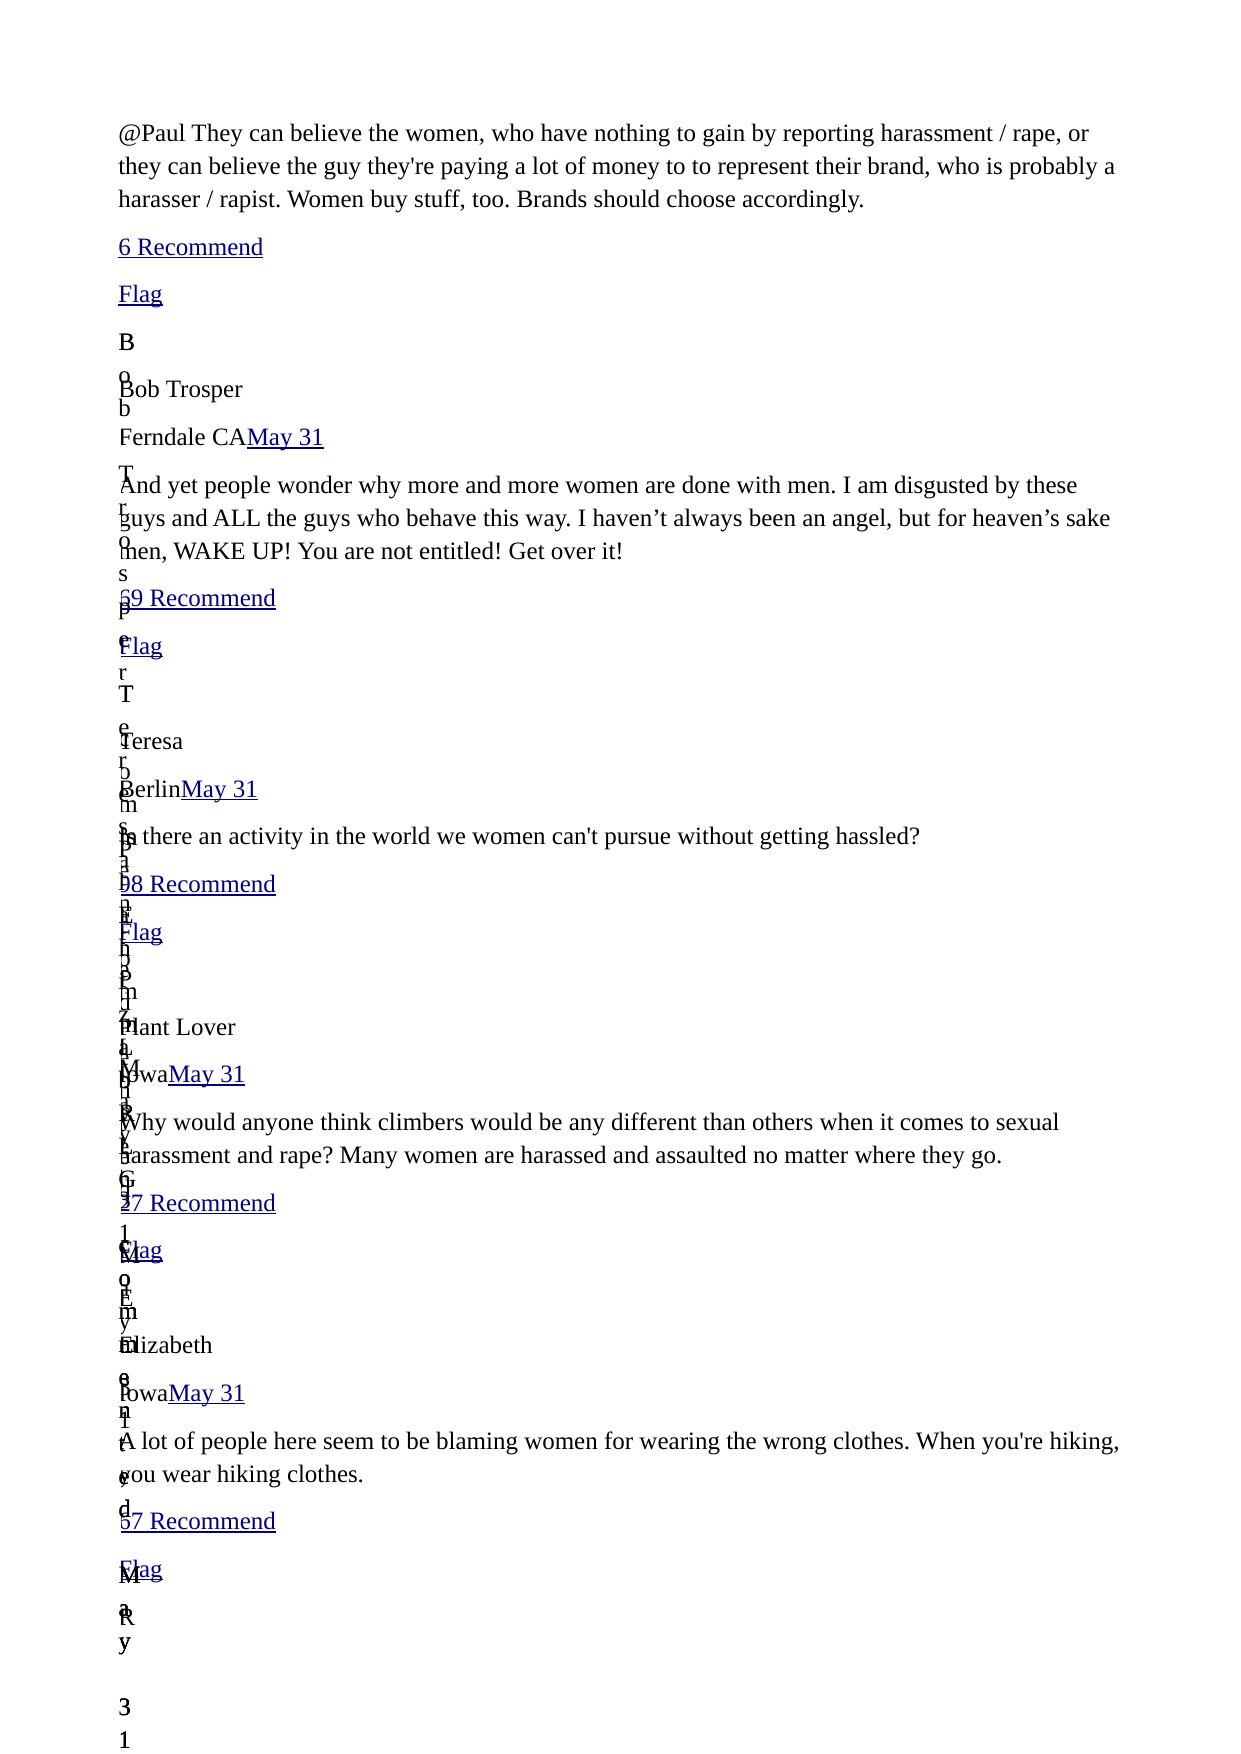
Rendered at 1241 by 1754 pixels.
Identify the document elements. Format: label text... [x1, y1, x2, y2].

text B [121, 327, 1122, 356]
text 69 Recommend [121, 583, 1122, 612]
text T [121, 679, 1122, 707]
text 98 Recommend [121, 869, 1122, 898]
text 27 Recommend [121, 1188, 1122, 1216]
text A lot of people here seem to be blaming women for wearing the wrong clothes. When you're hiking, you wear hiking clothes. [121, 1426, 1122, 1487]
text BerlinMay 31 [121, 774, 1122, 803]
text E [121, 1283, 1122, 1312]
text Plant Lover [121, 1012, 1122, 1041]
text Why would anyone think climbers would be any different than others when it comes to sexual harassment and rape? Many women are harassed and assaulted no matter where they go. [121, 1107, 1122, 1169]
text And yet people wonder why more and more women are done with men. I am disgusted by these guys and ALL the guys who behave this way. I haven’t always been an angel, but for heaven’s sake men, WAKE UP! You are not entitled! Get over it! [121, 470, 1122, 564]
text 6 Recommend [118, 232, 1122, 261]
text Flag [122, 917, 1122, 945]
text P [123, 964, 1122, 993]
text Elizabeth [121, 1331, 1122, 1359]
text Ferndale CAMay 31 [121, 422, 1122, 451]
text Is there an activity in the world we women can't pursue without getting hassled? [121, 821, 1122, 850]
text IowaMay 31 [121, 1059, 1122, 1088]
text @Paul They can believe the women, who have nothing to gain by reporting harassment / rape, or they can believe the guy they're paying a lot of money to to represent their brand, who is probably a harasser / rapist. Women buy stuff, too. Brands should choose accordingly. [118, 118, 1122, 213]
text Flag [121, 1235, 1122, 1264]
text Flag [121, 1554, 1122, 1583]
text Flag [121, 631, 1122, 660]
text R [121, 1602, 1122, 1630]
text IowaMay 31 [121, 1378, 1122, 1407]
text Flag [118, 279, 1122, 308]
text Teresa [121, 726, 1122, 755]
text 67 Recommend [121, 1506, 1122, 1535]
text Bob Trosper [121, 374, 1122, 403]
